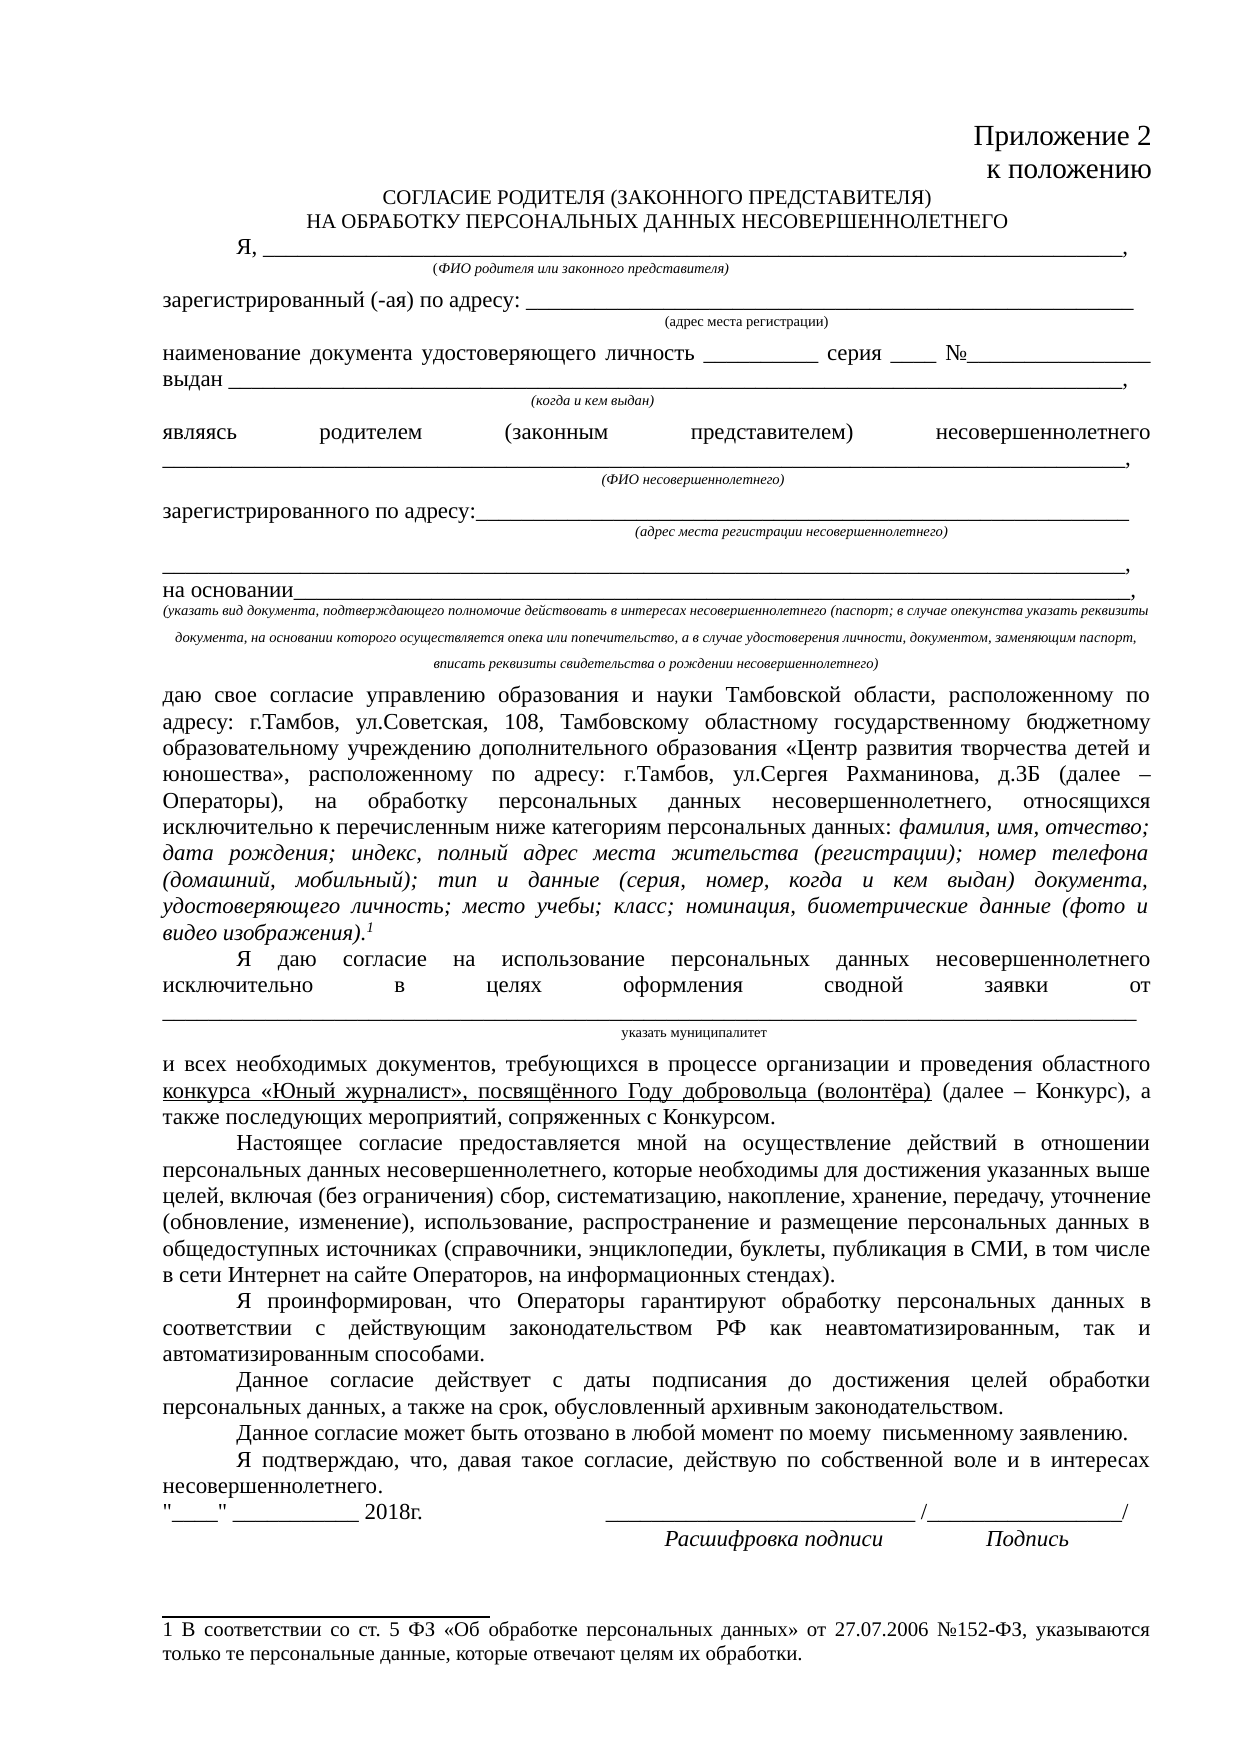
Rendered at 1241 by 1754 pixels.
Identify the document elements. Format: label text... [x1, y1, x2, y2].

text (указать вид документа, подтверждающего полномочие действовать в интересах несовершеннолетнего (паспорт; в случае опекунства указать реквизиты документа, на основании которого осуществляется опека или попечительство, а в случае удостоверения личности, документом, заменяющим паспорт, вписать реквизиты свидетельства о рождении несовершеннолетнего) [162, 602, 1152, 681]
text (ФИО родителя или законного представителя) [162, 260, 1152, 286]
text к положению [162, 152, 1152, 185]
text зарегистрированного по адресу:_________________________________________________________ [162, 497, 1152, 523]
text (когда и кем выдан) [162, 391, 1152, 418]
text Я проинформирован, что Операторы гарантируют обработку персональных данных в соответствии с действующим законодательством РФ как неавтоматизированным, так и автоматизированным способами. [162, 1287, 1152, 1367]
text В соответствии со ст. 5 ФЗ «Об обработке персональных данных» от 27.07.2006 №152-ФЗ, указываются только те персональные данные, которые отвечают целям их обработки. [162, 1617, 1152, 1665]
text наименование документа удостоверяющего личность __________ серия ____ №________________ выдан ______________________________________________________________________________, [162, 339, 1152, 391]
text Приложение 2 [162, 118, 1152, 152]
text Расшифровка подписи Подпись [236, 1525, 1152, 1551]
text СОГЛАСИЕ РОДИТЕЛЯ (ЗАКОННОГО ПРЕДСТАВИТЕЛЯ) [162, 185, 1152, 209]
text Настоящее согласие предоставляется мной на осуществление действий в отношении персональных данных несовершеннолетнего, которые необходимы для достижения указанных выше целей, включая (без ограничения) сбор, систематизацию, накопление, хранение, передачу, уточнение (обновление, изменение), использование, распространение и размещение персональных данных в общедоступных источниках (справочники, энциклопедии, буклеты, публикация в СМИ, в том числе в сети Интернет на сайте Операторов, на информационных стендах). [162, 1129, 1152, 1287]
text являясь родителем (законным представителем) несовершеннолетнего ____________________________________________________________________________________, [162, 418, 1152, 471]
text (адрес места регистрации) [162, 312, 1152, 339]
text НА ОБРАБОТКУ ПЕРСОНАЛЬНЫХ ДАННЫХ НЕСОВЕРШЕННОЛЕТНЕГО [162, 209, 1152, 233]
text (адрес места регистрации несовершеннолетнего) [162, 523, 1152, 549]
text Я даю согласие на использование персональных данных несовершеннолетнего исключительно в целях оформления сводной заявки от _____________________________________________________________________________________ [162, 945, 1152, 1024]
text указать муниципалитет [162, 1024, 1152, 1050]
text ____________________________________________________________________________________, [162, 549, 1152, 576]
text Я, ___________________________________________________________________________, [162, 233, 1152, 260]
text на основании_________________________________________________________________________, [162, 576, 1152, 602]
text зарегистрированный (-ая) по адресу: _____________________________________________________ [162, 286, 1152, 312]
text Данное согласие может быть отозвано в любой момент по моему письменному заявлению. [162, 1419, 1152, 1446]
text Данное согласие действует с даты подписания до достижения целей обработки персональных данных, а также на срок, обусловленный архивным законодательством. [162, 1367, 1152, 1419]
text и всех необходимых документов, требующихся в процессе организации и проведения областного конкурса «Юный журналист», посвящённого Году добровольца (волонтёра) (далее – Конкурс), а также последующих мероприятий, сопряженных с Конкурсом. [162, 1050, 1152, 1129]
text (ФИО несовершеннолетнего) [162, 471, 1152, 497]
text Я подтверждаю, что, давая такое согласие, действую по собственной воле и в интересах несовершеннолетнего. [162, 1446, 1152, 1498]
text даю свое согласие управлению образования и науки Тамбовской области, расположенному по адресу: г.Тамбов, ул.Советская, 108, Тамбовскому областному государственному бюджетному образовательному учреждению дополнительного образования «Центр развития творчества детей и юношества», расположенному по адресу: г.Тамбов, ул.Сергея Рахманинова, д.3Б (далее – Операторы), на обработку персональных данных несовершеннолетнего, относящихся исключительно к перечисленным ниже категориям персональных данных: фамилия, имя, отчество; дата рождения; индекс, полный адрес места жительства (регистрации); номер телефона (домашний, мобильный); тип и данные (серия, номер, когда и кем выдан) документа, удостоверяющего личность; место учебы; класс; номинация, биометрические данные (фото и видео изображения). [162, 681, 1152, 945]
text "____" ___________ 2018г. ___________________________ /_________________/ [162, 1498, 1152, 1525]
